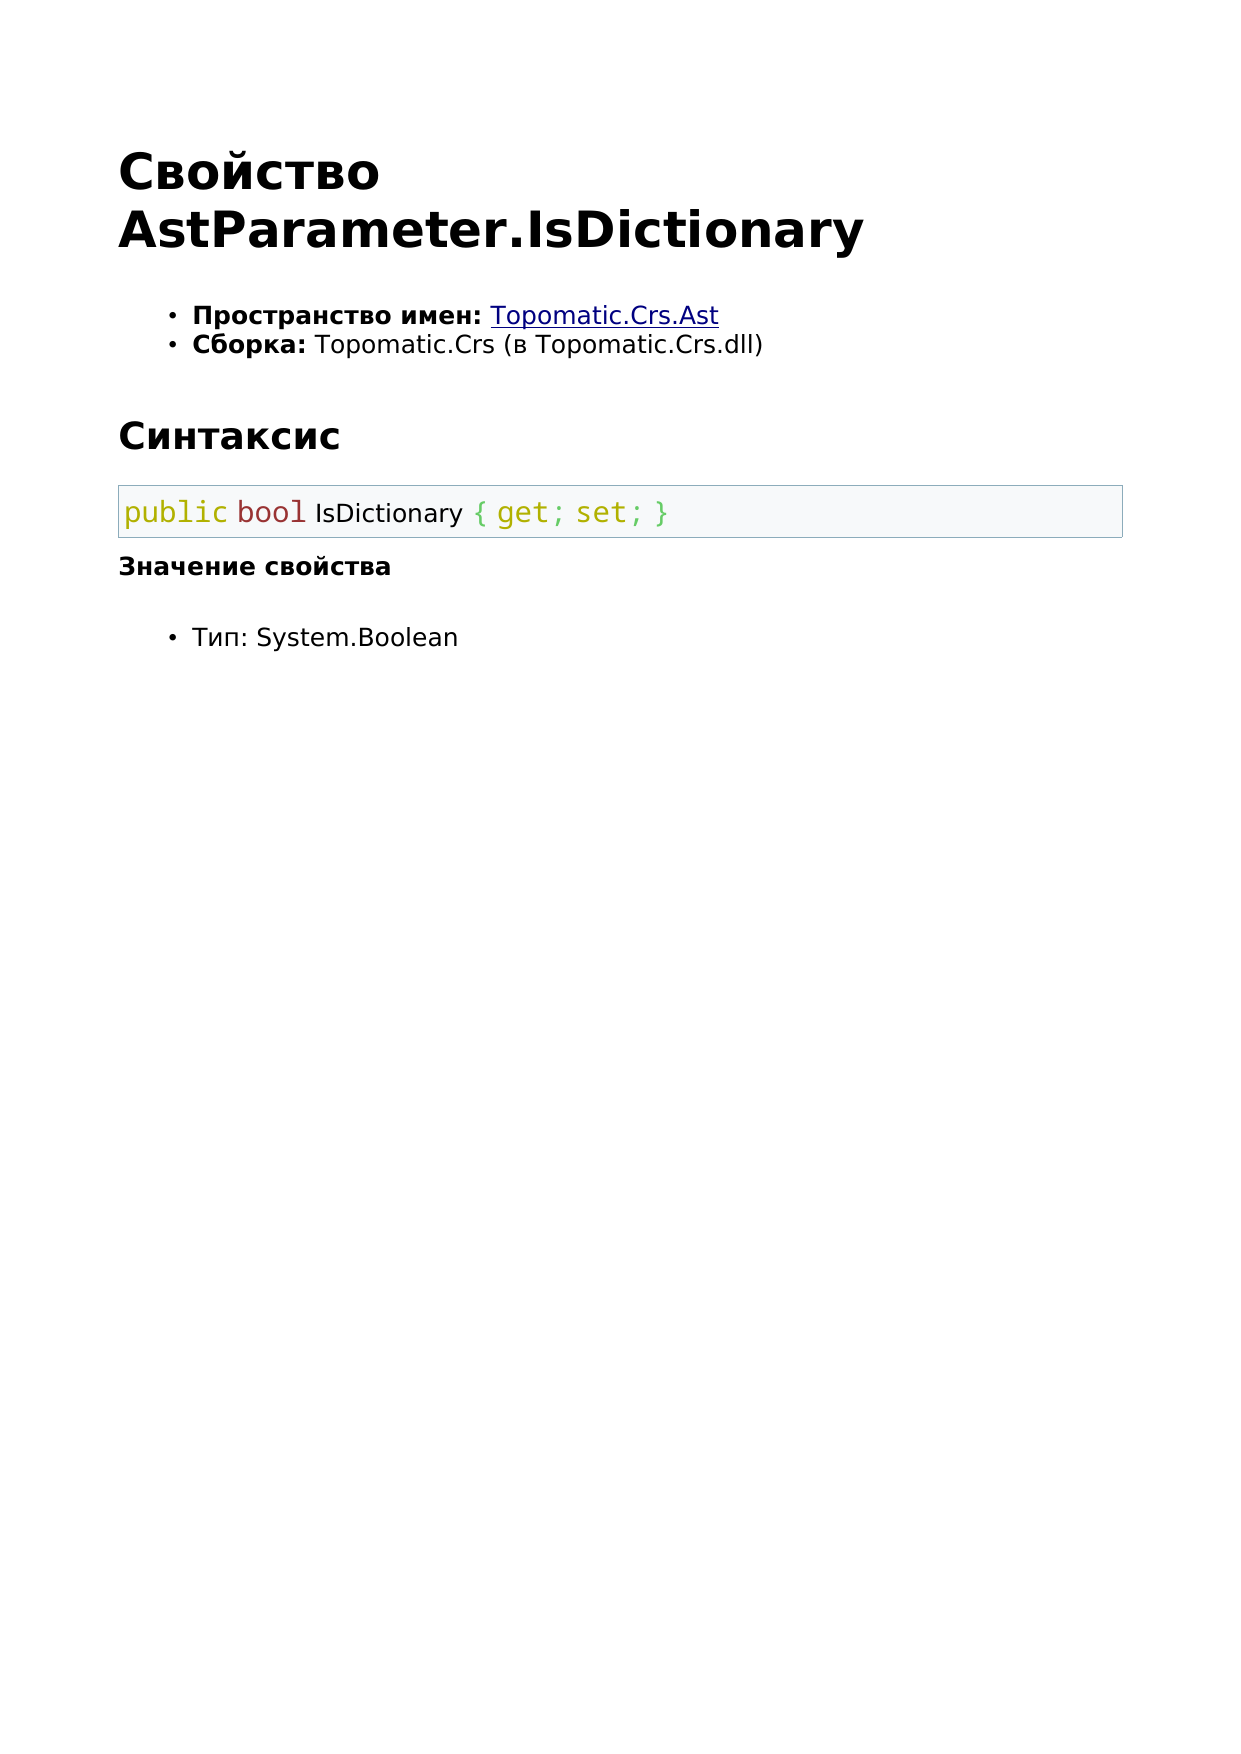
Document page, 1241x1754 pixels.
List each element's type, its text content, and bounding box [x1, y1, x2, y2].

text Значение свойства [118, 552, 1122, 581]
subtitle Свойство AstParameter.IsDictionary [118, 143, 1122, 259]
list Тип: System.Boolean [177, 623, 1122, 652]
list Пространство имен: Topomatic.Crs.Ast [177, 302, 1122, 331]
list Сборка: Topomatic.Crs (в Topomatic.Crs.dll) [177, 331, 1122, 360]
subtitle Синтаксис [118, 414, 1122, 458]
table_header public bool IsDictionary { get; set; } [119, 486, 1122, 537]
